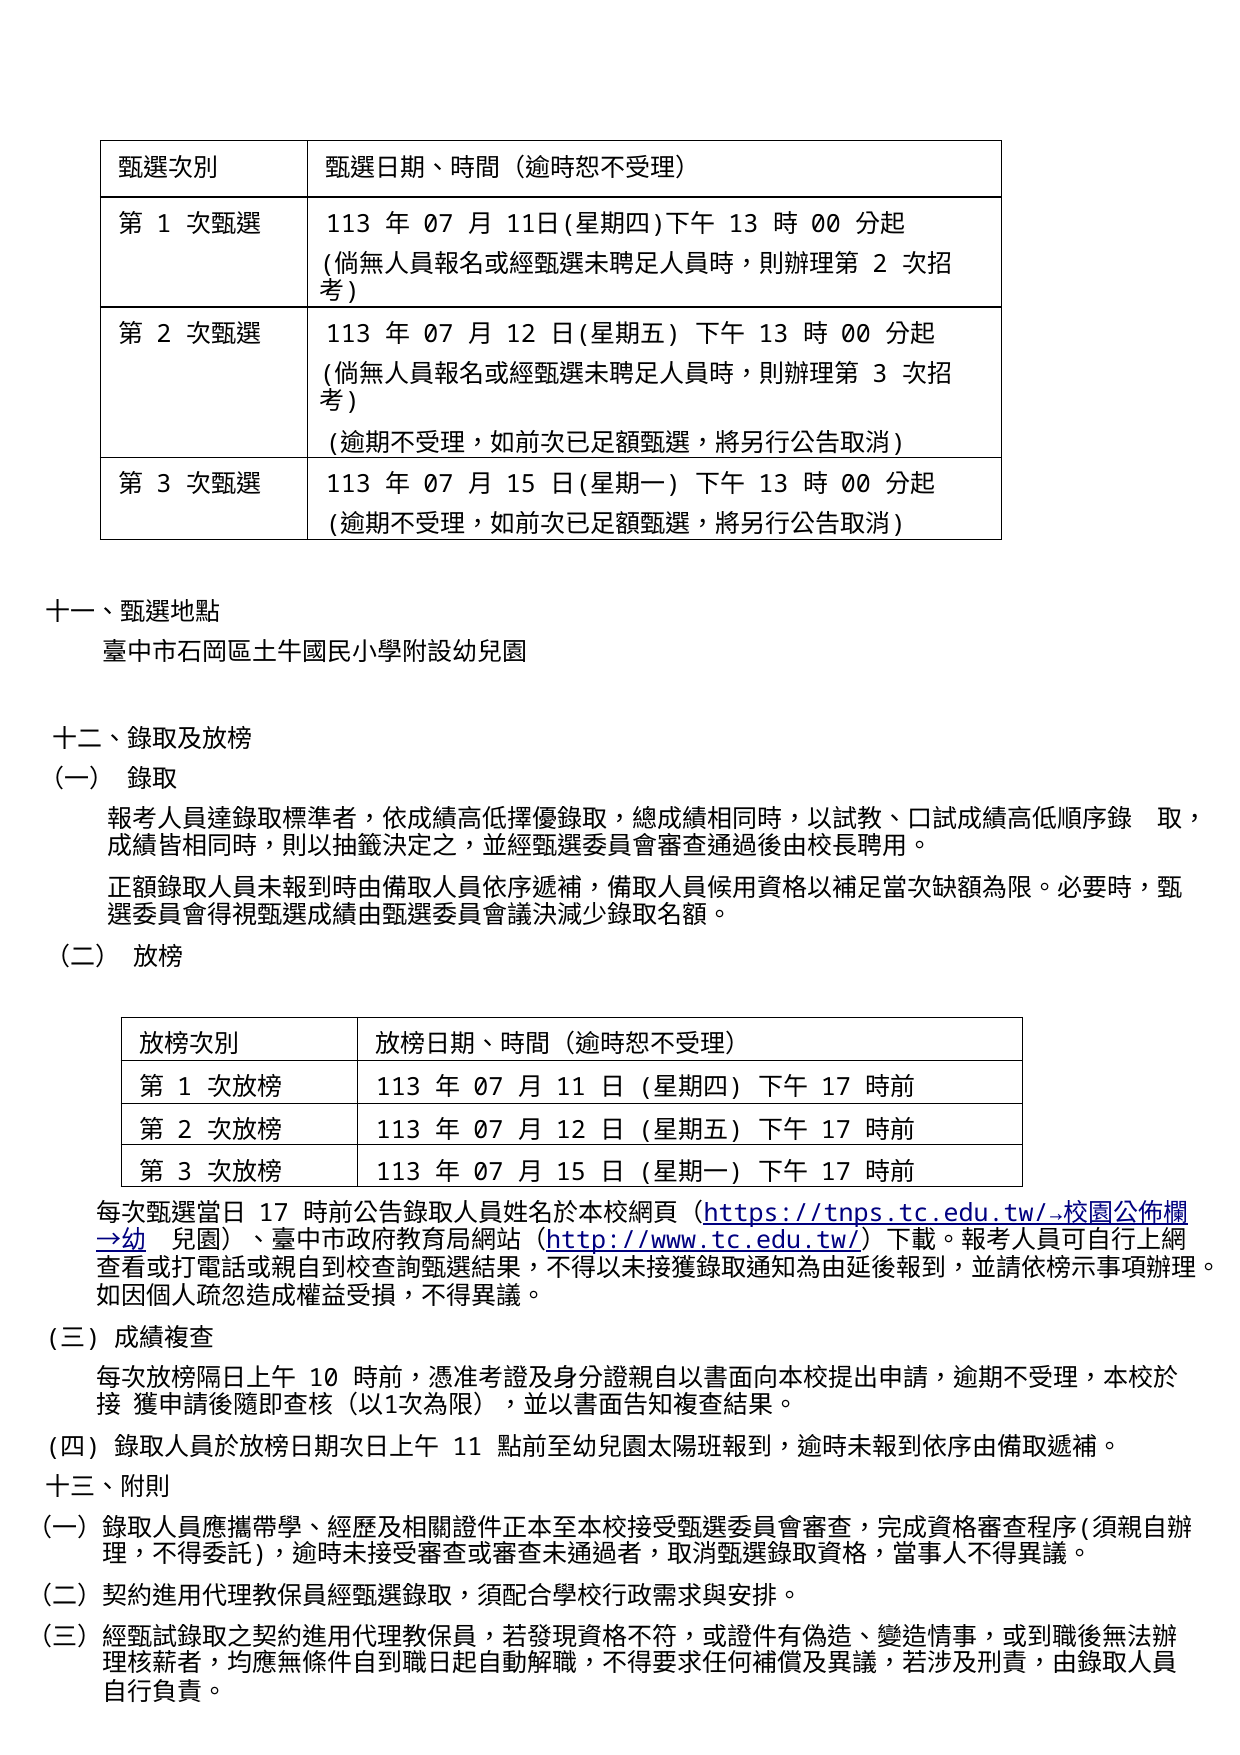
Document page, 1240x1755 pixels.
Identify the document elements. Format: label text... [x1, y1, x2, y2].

table_header 甄選次別 [101, 141, 307, 196]
table_cell 第 1 次放榜 [122, 1061, 357, 1103]
text 報考人員達錄取標準者，依成績高低擇優錄取，總成績相同時，以試教、口試成績高低順序錄 取，成績皆相同時，則以抽籤決定之，並經甄選委員會審查通過後由校長聘用。 [107, 805, 1199, 862]
text 每次甄選當日 17 時前公告錄取人員姓名於本校網頁（https://tnps.tc.edu.tw/→校園公佈欄→幼 兒園）、臺中市政府教育局網站（http://www.tc.edu.tw/）下載。報考人員可自行上網查看或打電話或親自到校查詢甄選結果，不得以未接獲錄取通知為由延後報到，並請依榜示事項辦理。如因個人疏忽造成權益受損，不得異議。 [96, 1199, 1199, 1312]
table_cell 第 1 次甄選 [101, 198, 307, 306]
text （二）契約進用代理教保員經甄選錄取，須配合學校行政需求與安排。 [27, 1582, 1199, 1611]
table_cell 113 年 07 月 11日(星期四)下午 13 時 00 分起 (倘無人員報名或經甄選未聘足人員時，則辦理第 2 次招考) [308, 198, 1001, 306]
text 十一、甄選地點 [39, 598, 1199, 626]
text （一）錄取人員應攜帶學、經歷及相關證件正本至本校接受甄選委員會審查，完成資格審查程序(須親自辦理，不得委託)，逾時未接受審查或審查未通過者，取消甄選錄取資格，當事人不得異議。 [27, 1514, 1199, 1570]
text 每次放榜隔日上午 10 時前，憑准考證及身分證親自以書面向本校提出申請，逾期不受理，本校於接 獲申請後隨即查核（以1次為限），並以書面告知複查結果。 [96, 1364, 1199, 1421]
text 臺中市石岡區土牛國民小學附設幼兒園 [39, 638, 1199, 666]
text (三) 成績複查 [39, 1324, 1199, 1352]
table_cell 113 年 07 月 15 日(星期一) 下午 13 時 00 分起 (逾期不受理，如前次已足額甄選，將另行公告取消) [308, 458, 1001, 538]
table_cell 第 2 次甄選 [101, 308, 307, 457]
text 正額錄取人員未報到時由備取人員依序遞補，備取人員候用資格以補足當次缺額為限。必要時，甄 選委員會得視甄選成績由甄選委員會議決減少錄取名額。 [107, 874, 1199, 930]
table_cell 第 3 次甄選 [101, 458, 307, 538]
text 十三、附則 [39, 1473, 1199, 1502]
text （一） 錄取 [39, 765, 1199, 793]
table_cell 113 年 07 月 12 日 (星期五) 下午 17 時前 [358, 1104, 1022, 1144]
table_header 放榜日期、時間（逾時恕不受理） [358, 1018, 1022, 1060]
table_cell 第 3 次放榜 [122, 1145, 357, 1186]
table_cell 113 年 07 月 11 日 (星期四) 下午 17 時前 [358, 1061, 1022, 1103]
table_header 甄選日期、時間（逾時恕不受理） [308, 141, 1001, 196]
text （三）經甄試錄取之契約進用代理教保員，若發現資格不符，或證件有偽造、變造情事，或到職後無法辦理核薪者，均應無條件自到職日起自動解職，不得要求任何補償及異議，若涉及刑責，由錄取人員自行負責。 [27, 1623, 1199, 1707]
text （二） 放榜 [39, 942, 1199, 971]
text (四) 錄取人員於放榜日期次日上午 11 點前至幼兒園太陽班報到，逾時未報到依序由備取遞補。 [39, 1433, 1199, 1461]
table_cell 113 年 07 月 12 日(星期五) 下午 13 時 00 分起 (倘無人員報名或經甄選未聘足人員時，則辦理第 3 次招考) (逾期不受理，如前次已足額甄選，將另行公告取消) [308, 308, 1001, 457]
table_cell 第 2 次放榜 [122, 1104, 357, 1144]
table_cell 113 年 07 月 15 日 (星期一) 下午 17 時前 [358, 1145, 1022, 1186]
table_header 放榜次別 [122, 1018, 357, 1060]
text 十二、錄取及放榜 [27, 724, 1199, 753]
